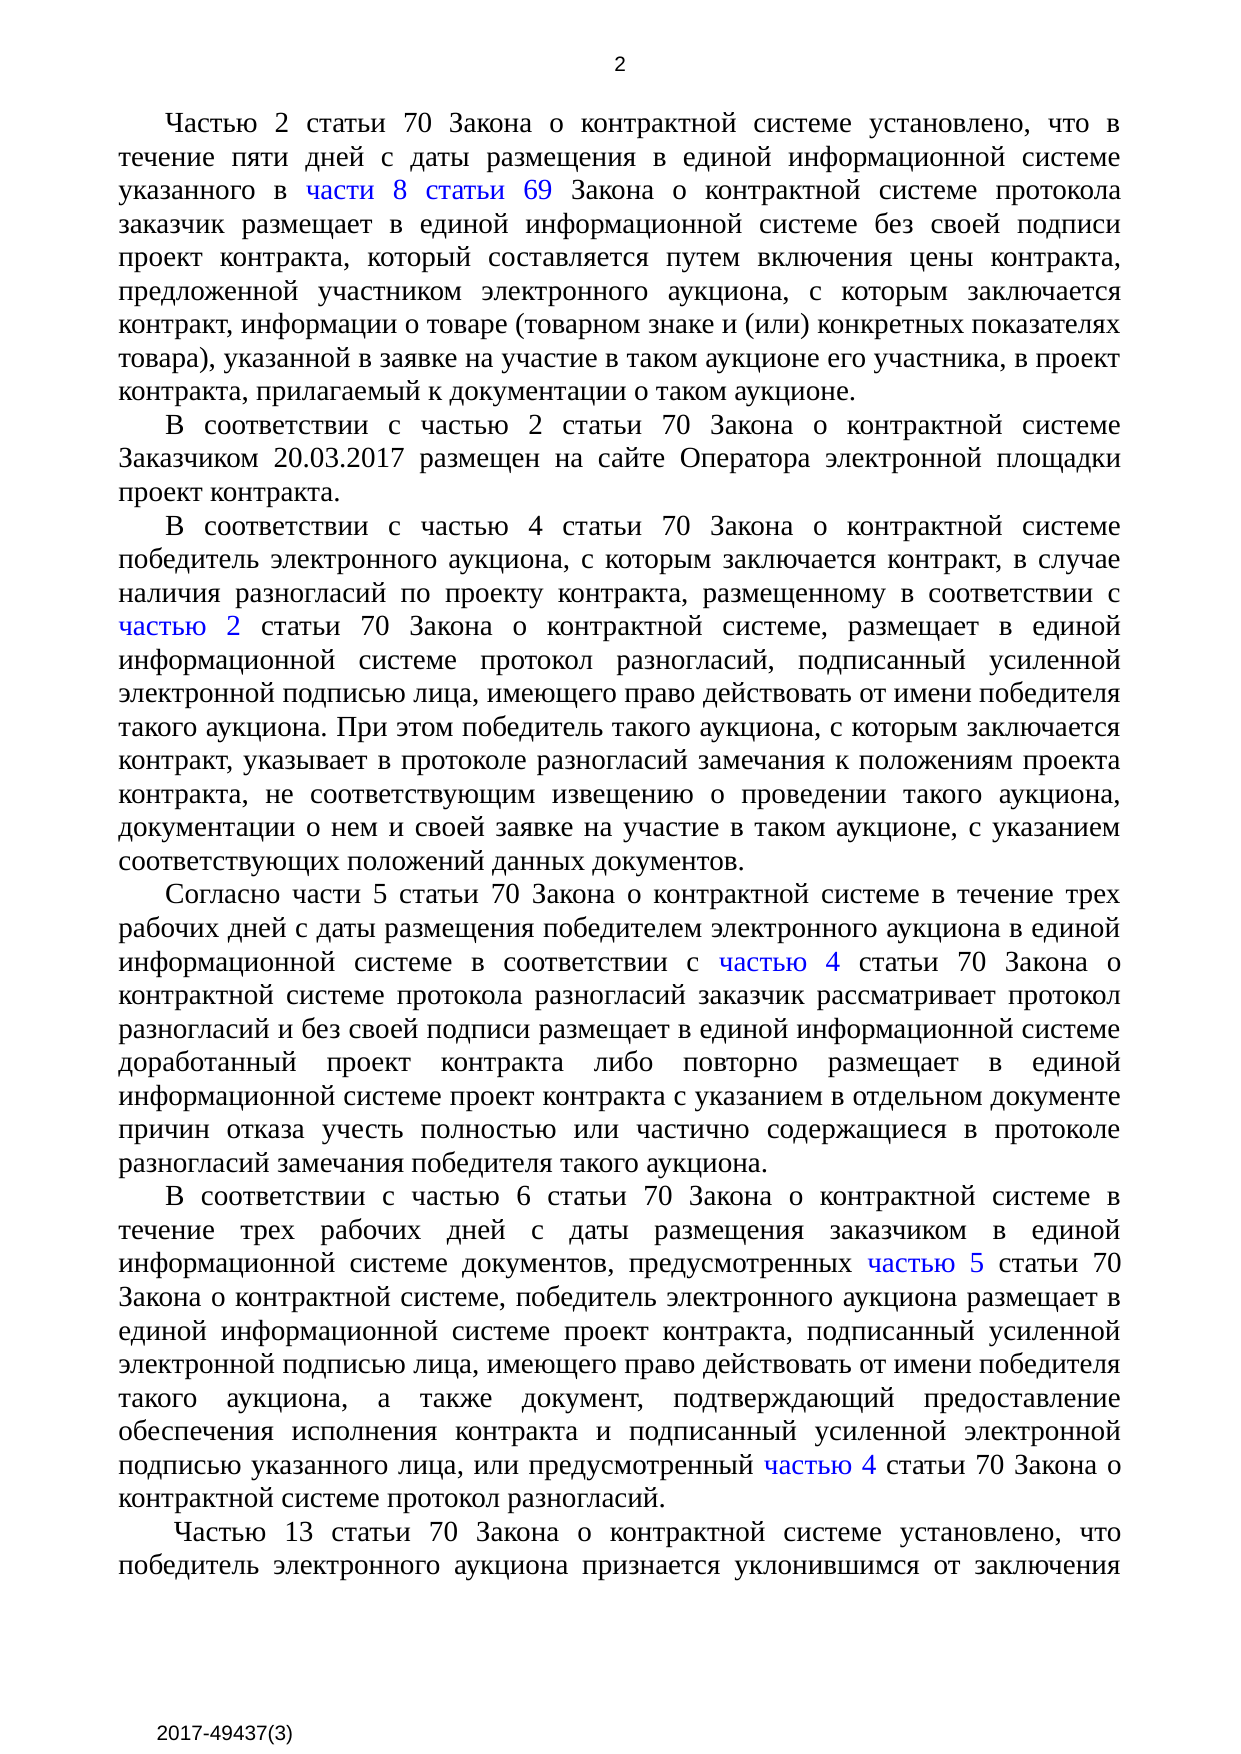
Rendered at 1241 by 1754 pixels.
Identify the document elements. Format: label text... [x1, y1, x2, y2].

text Частью 2 статьи 70 Закона о контрактной системе установлено, что в течение пяти дней с даты размещения в единой информационной системе указанного в части 8 статьи 69 Закона о контрактной системе протокола заказчик размещает в единой информационной системе без своей подписи проект контракта, который составляется путем включения цены контракта, предложенной участником электронного аукциона, с которым заключается контракт, информации о товаре (товарном знаке и (или) конкретных показателях товара), указанной в заявке на участие в таком аукционе его участника, в проект контракта, прилагаемый к документации о таком аукционе. [118, 105, 1122, 407]
text Согласно части 5 статьи 70 Закона о контрактной системе в течение трех рабочих дней с даты размещения победителем электронного аукциона в единой информационной системе в соответствии с частью 4 статьи 70 Закона о контрактной системе протокола разногласий заказчик рассматривает протокол разногласий и без своей подписи размещает в единой информационной системе доработанный проект контракта либо повторно размещает в единой информационной системе проект контракта с указанием в отдельном документе причин отказа учесть полностью или частично содержащиеся в протоколе разногласий замечания победителя такого аукциона. [118, 877, 1122, 1178]
text В соответствии с частью 4 статьи 70 Закона о контрактной системе победитель электронного аукциона, с которым заключается контракт, в случае наличия разногласий по проекту контракта, размещенному в соответствии с частью 2 статьи 70 Закона о контрактной системе, размещает в единой информационной системе протокол разногласий, подписанный усиленной электронной подписью лица, имеющего право действовать от имени победителя такого аукциона. При этом победитель такого аукциона, с которым заключается контракт, указывает в протоколе разногласий замечания к положениям проекта контракта, не соответствующим извещению о проведении такого аукциона, документации о нем и своей заявке на участие в таком аукционе, с указанием соответствующих положений данных документов. [118, 508, 1122, 877]
text Частью 13 статьи 70 Закона о контрактной системе установлено, что победитель электронного аукциона признается уклонившимся от заключения [118, 1514, 1122, 1581]
text В соответствии с частью 6 статьи 70 Закона о контрактной системе в течение трех рабочих дней с даты размещения заказчиком в единой информационной системе документов, предусмотренных частью 5 статьи 70 Закона о контрактной системе, победитель электронного аукциона размещает в единой информационной системе проект контракта, подписанный усиленной электронной подписью лица, имеющего право действовать от имени победителя такого аукциона, а также документ, подтверждающий предоставление обеспечения исполнения контракта и подписанный усиленной электронной подписью указанного лица, или предусмотренный частью 4 статьи 70 Закона о контрактной системе протокол разногласий. [118, 1178, 1122, 1514]
text В соответствии с частью 2 статьи 70 Закона о контрактной системе Заказчиком 20.03.2017 размещен на сайте Оператора электронной площадки проект контракта. [118, 407, 1122, 508]
